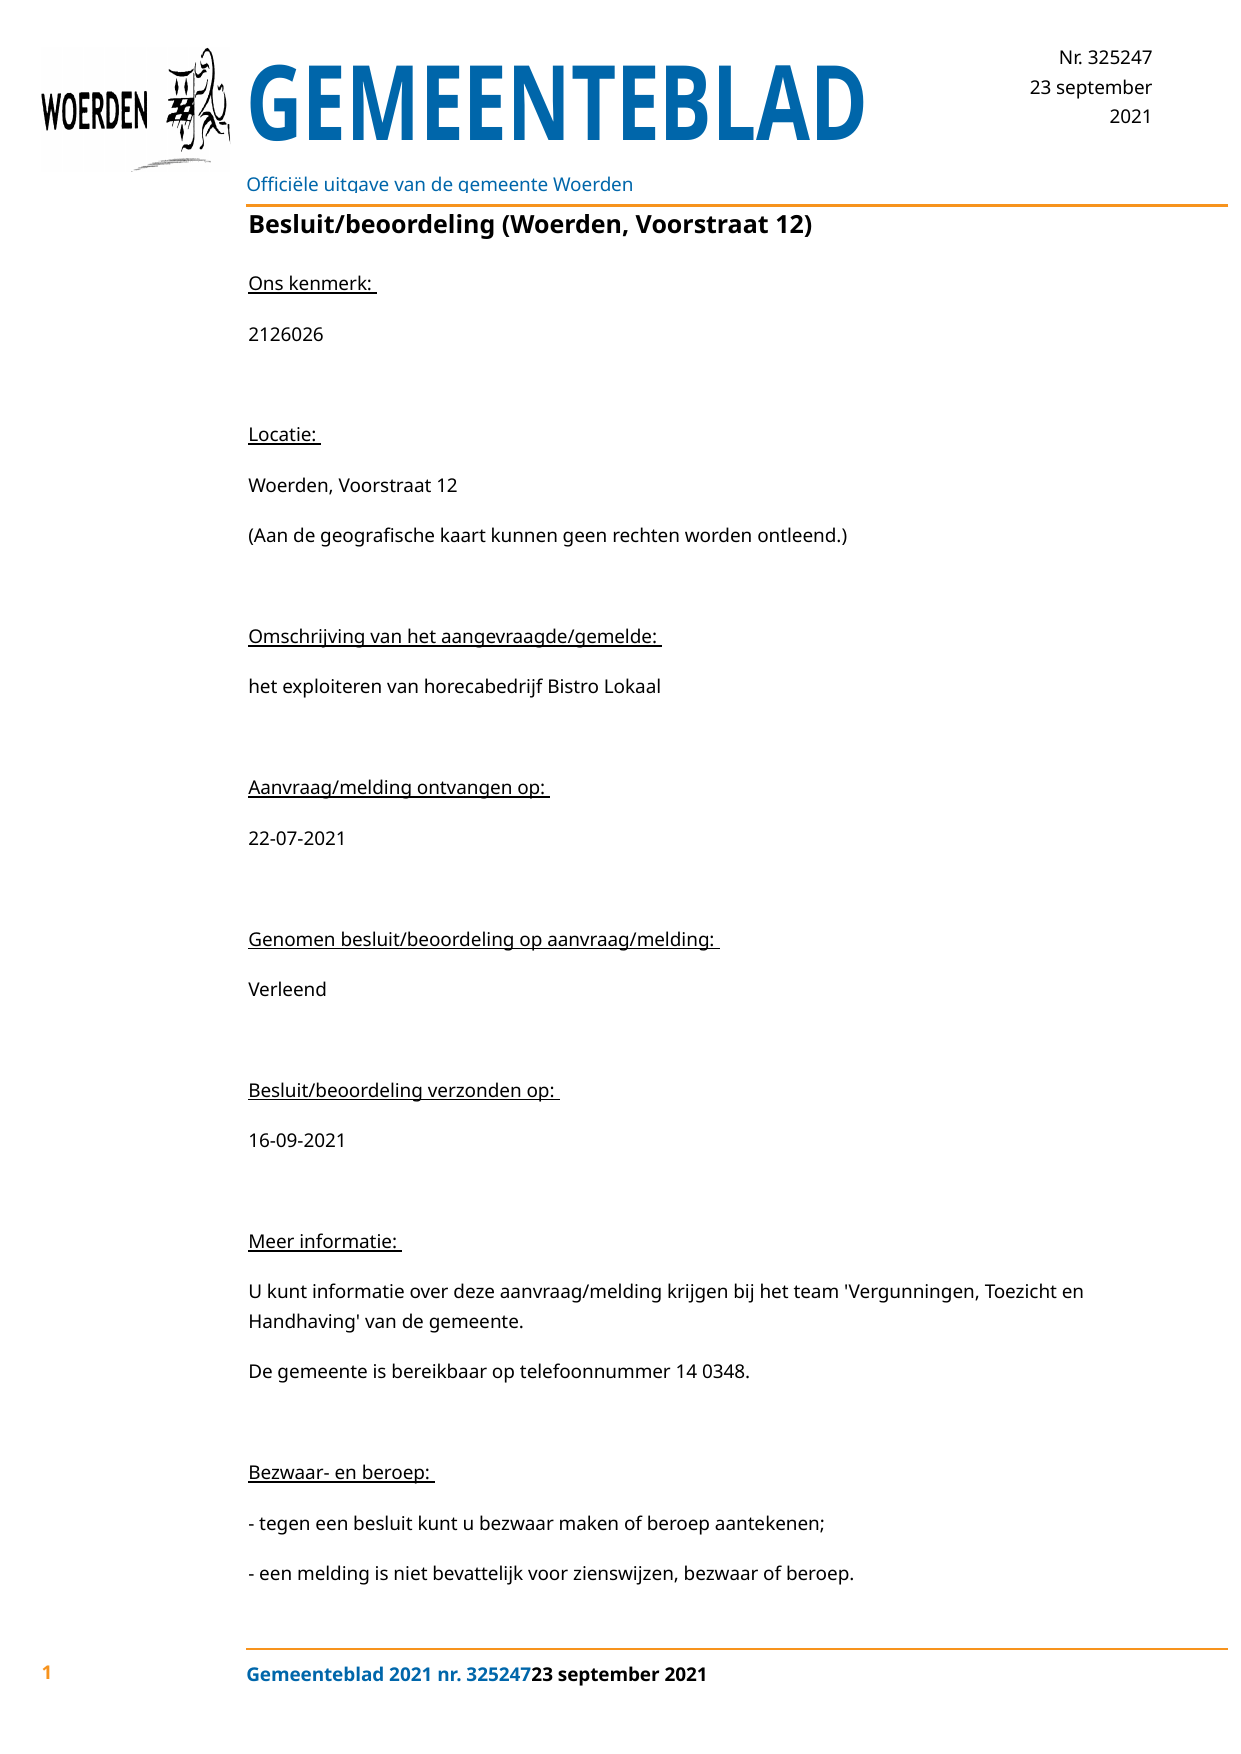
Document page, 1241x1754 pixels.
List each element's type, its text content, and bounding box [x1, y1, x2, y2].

text 2126026 [248, 321, 1152, 346]
text U kunt informatie over deze aanvraag/melding krijgen bij het team 'Vergunningen, Toezicht en Handhaving' van de gemeente. [248, 1279, 1152, 1334]
text (Aan de geografische kaart kunnen geen rechten worden ontleend.) [248, 522, 1152, 548]
picture [41, 47, 231, 172]
text De gemeente is bereikbaar op telefoonnummer 14 0348. [248, 1359, 1152, 1384]
text Genomen besluit/beoordeling op aanvraag/melding: [248, 926, 1152, 951]
text - een melding is niet bevattelijk voor zienswijzen, bezwaar of beroep. [248, 1560, 1152, 1586]
text Besluit/beoordeling verzonden op: [248, 1077, 1152, 1103]
text Besluit/beoordeling (Woerden, Voorstraat 12) [248, 207, 1152, 241]
text 22-07-2021 [248, 825, 1152, 851]
text Verleend [248, 976, 1152, 1002]
text Aanvraag/melding ontvangen op: [248, 774, 1152, 800]
text Woerden, Voorstraat 12 [248, 472, 1152, 498]
text - tegen een besluit kunt u bezwaar maken of beroep aantekenen; [248, 1510, 1152, 1536]
text Omschrijving van het aangevraagde/gemelde: [248, 623, 1152, 649]
text Meer informatie: [248, 1228, 1152, 1254]
text Bezwaar- en beroep: [248, 1459, 1152, 1485]
text 16-09-2021 [248, 1127, 1152, 1153]
text het exploiteren van horecabedrijf Bistro Lokaal [248, 674, 1152, 699]
text Locatie: [248, 422, 1152, 447]
text Ons kenmerk: [248, 270, 1152, 296]
